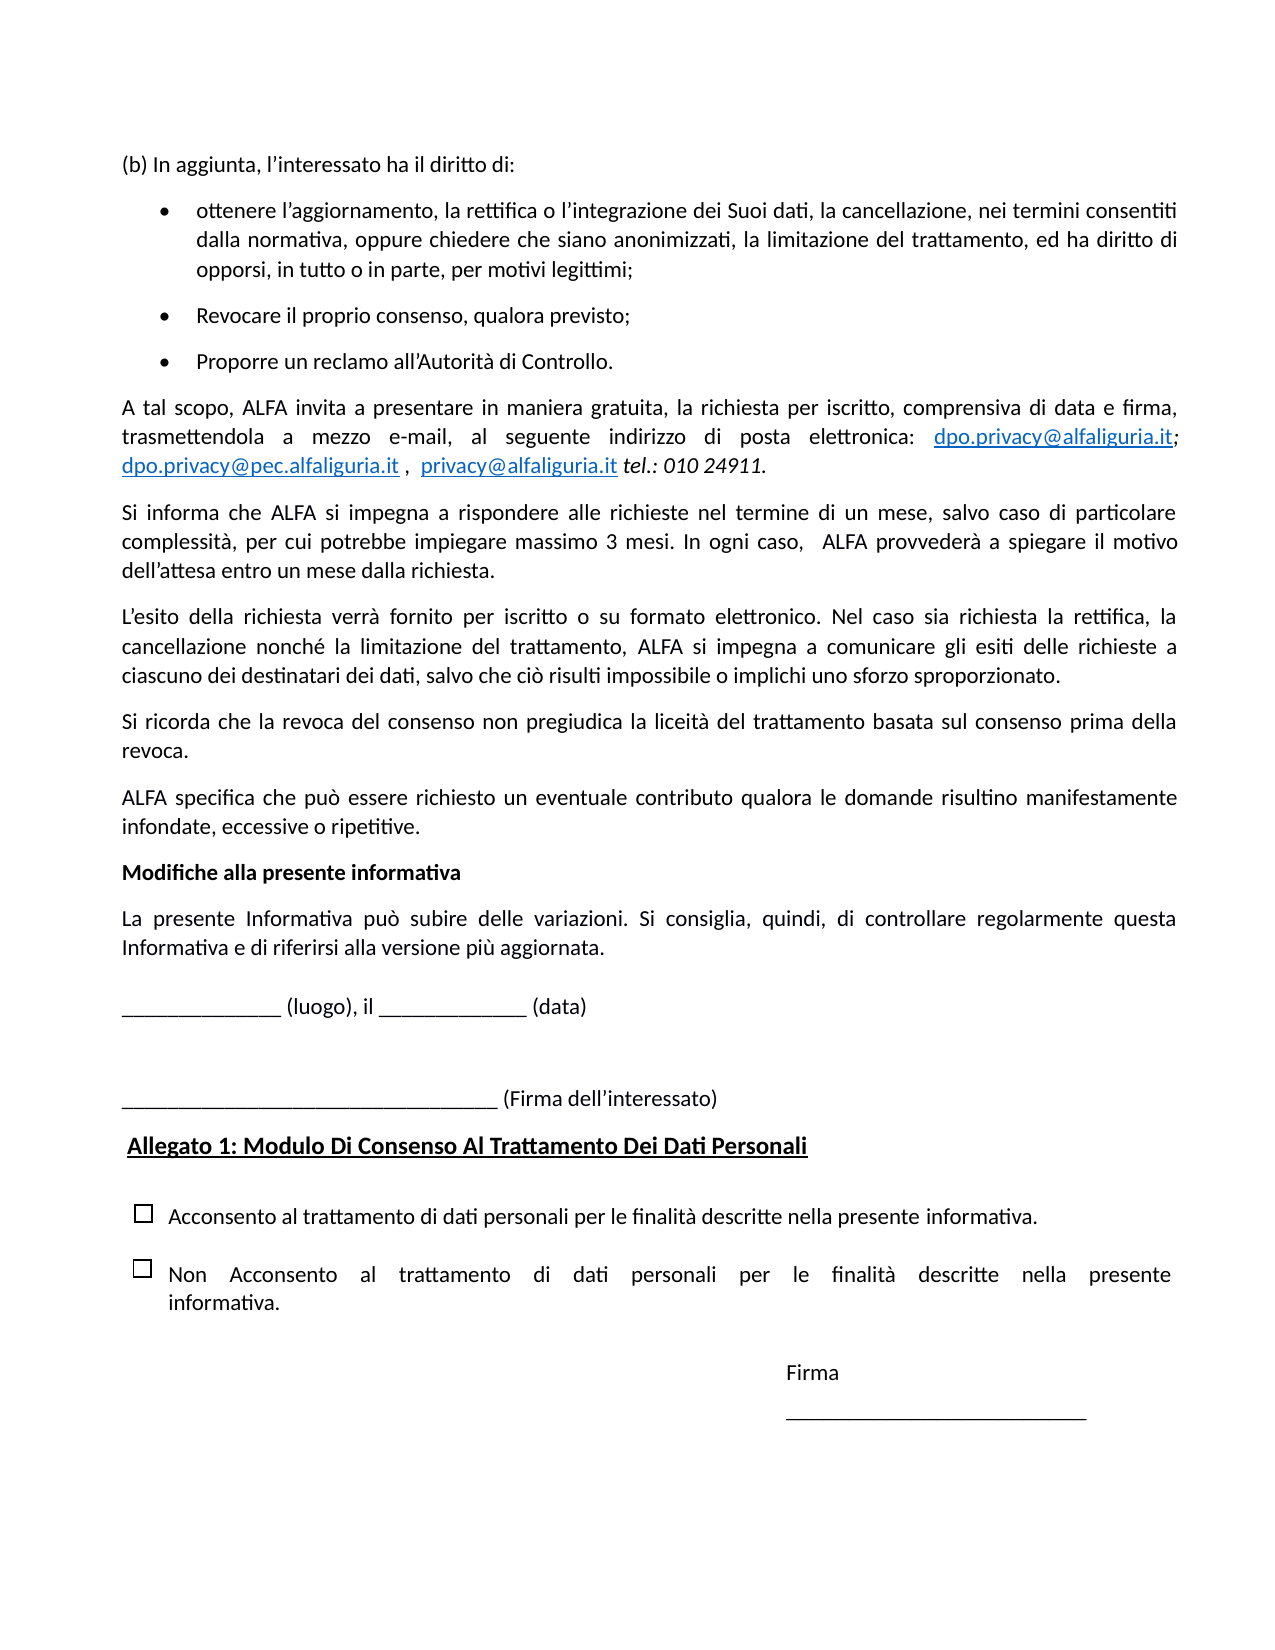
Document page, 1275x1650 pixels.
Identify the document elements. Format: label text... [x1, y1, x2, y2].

text Modifiche alla presente informativa [122, 858, 1179, 886]
text Si informa che ALFA si impegna a rispondere alle richieste nel termine di un mese, salvo caso di particolare complessità, per cui potrebbe impiegare massimo 3 mesi. In ogni caso, ALFA provvederà a spiegare il motivo dell’attesa entro un mese dalla richiesta. [122, 498, 1179, 584]
table_header [122, 1179, 162, 1236]
text _________________________________ (Firma dell’interessato) [122, 1084, 1179, 1112]
table_cell [122, 1236, 162, 1321]
text ALFA specifica che può essere richiesto un eventuale contributo qualora le domande risultino manifestamente infondate, eccessive o ripetitive. [122, 783, 1179, 840]
text • ottenere l’aggiornamento, la rettifica o l’integrazione dei Suoi dati, la cancellazione, nei termini consentiti dalla normativa, oppure chiedere che siano anonimizzati, la limitazione del trattamento, ed ha diritto di opporsi, in tutto o in parte, per motivi legittimi; [159, 196, 1179, 283]
text Firma [122, 1358, 1179, 1386]
text • Revocare il proprio consenso, qualora previsto; [159, 301, 1179, 329]
table_cell Non Acconsento al trattamento di dati personali per le finalità descritte nella presente informativa. [162, 1236, 1179, 1321]
text Allegato 1: Modulo Di Consenso Al Trattamento Dei Dati Personali [122, 1130, 1179, 1161]
text A tal scopo, ALFA invita a presentare in maniera gratuita, la richiesta per iscritto, comprensiva di data e firma, trasmettendola a mezzo e-mail, al seguente indirizzo di posta elettronica: dpo.privacy@alfaliguria.it; dpo.privacy@pec.alfaliguria.it , privacy@alfaliguria.it tel.: 010 24911. [122, 393, 1179, 480]
text ________________________ [122, 1394, 1179, 1452]
text L’esito della richiesta verrà fornito per iscritto o su formato elettronico. Nel caso sia richiesta la rettifica, la cancellazione nonché la limitazione del trattamento, ALFA si impegna a comunicare gli esiti delle richieste a ciascuno dei destinatari dei dati, salvo che ciò risulti impossibile o implichi uno sforzo sproporzionato. [122, 602, 1179, 689]
text La presente Informativa può subire delle variazioni. Si consiglia, quindi, di controllare regolarmente questa Informativa e di riferirsi alla versione più aggiornata. [122, 904, 1179, 962]
text ______________ (luogo), il _____________ (data) [122, 992, 1179, 1020]
table_header Acconsento al trattamento di dati personali per le finalità descritte nella presente informativa. [162, 1179, 1179, 1236]
text (b) In aggiunta, l’interessato ha il diritto di: [122, 150, 1179, 178]
text • Proporre un reclamo all’Autorità di Controllo. [159, 347, 1179, 375]
text Si ricorda che la revoca del consenso non pregiudica la liceità del trattamento basata sul consenso prima della revoca. [122, 707, 1179, 765]
